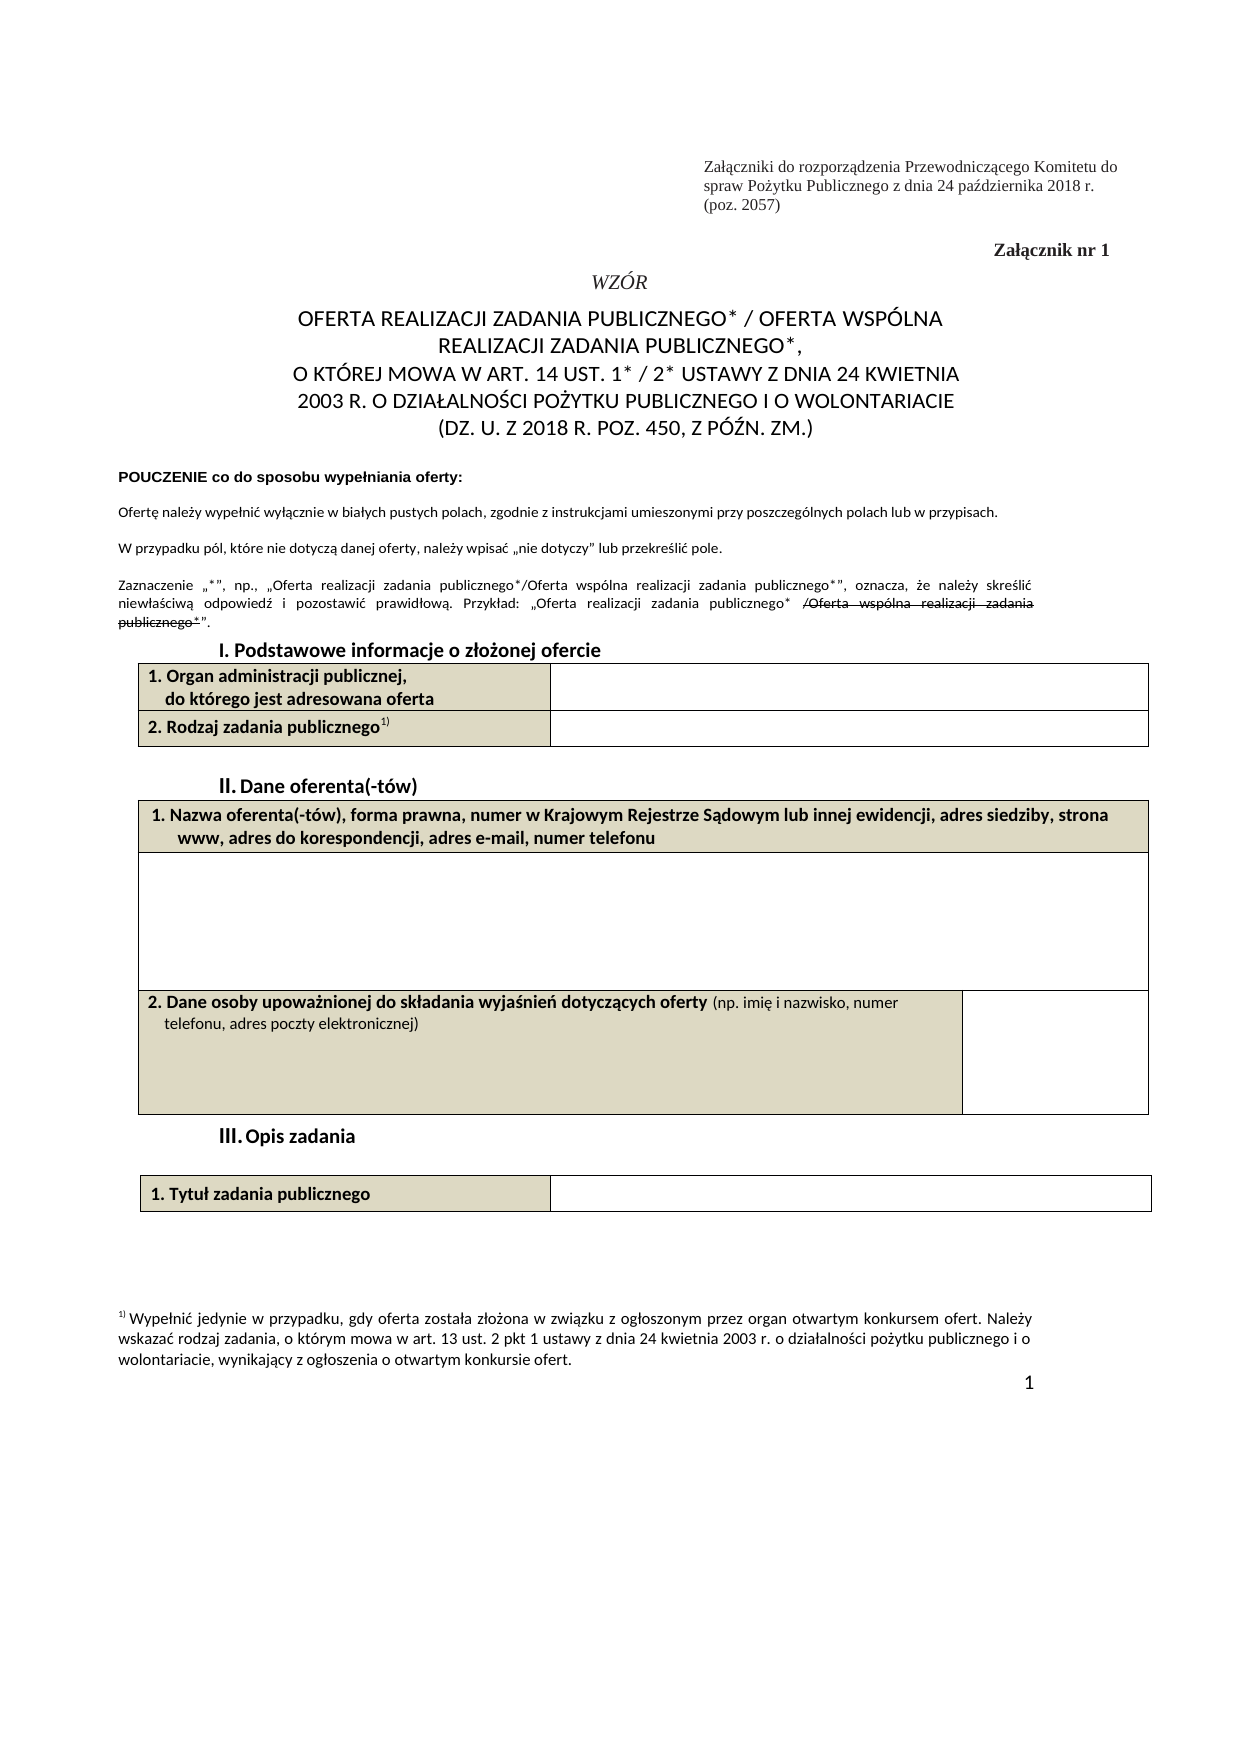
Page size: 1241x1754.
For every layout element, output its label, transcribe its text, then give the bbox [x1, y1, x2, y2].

table_cell [551, 711, 1148, 746]
table_header 1. Tytuł zadania publicznego [141, 1176, 550, 1211]
text O KTÓREJ MOWA W ART. 14 UST. 1* / 2* USTAWY Z DNIA 24 KWIETNIA 2003 R. O DZIAŁALNOŚCI POŻYTKU PUBLICZNEGO I O WOLONTARIACIE [286, 360, 966, 414]
table_cell [963, 991, 1148, 1114]
text W przypadku pól, które nie dotyczą danej oferty, należy wpisać „nie dotyczy” lub przekreślić pole. [118, 540, 1122, 557]
table_header 1. Organ administracji publicznej, do którego jest adresowana oferta [139, 664, 550, 710]
text OFERTA REALIZACJI ZADANIA PUBLICZNEGO* / OFERTA WSPÓLNA REALIZACJI ZADANIA PUBLICZNEGO*, [274, 304, 966, 360]
table_cell 2. Rodzaj zadania publicznego1) [139, 711, 550, 746]
subtitle 1 [118, 1369, 1034, 1395]
table_header [551, 1176, 1151, 1211]
subtitle Podstawowe informacje o złożonej ofercie [218, 637, 1122, 663]
table_cell [139, 853, 1148, 990]
list Opis zadania [218, 1122, 1122, 1149]
text POUCZENIE co do sposobu wypełniania oferty: [118, 468, 1122, 485]
text Załącznik nr 1 [118, 239, 1110, 260]
table_header 1. Nazwa oferenta(-tów), forma prawna, numer w Krajowym Rejestrze Sądowym lub innej ewidencji, adres siedziby, strona www, adres do korespondencji, adres e-mail, numer telefonu [139, 801, 1148, 852]
text WZÓR [274, 270, 966, 294]
text Załączniki do rozporządzenia Przewodniczącego Komitetu do spraw Pożytku Publicznego z dnia 24 października 2018 r. (poz. 2057) [703, 158, 1122, 214]
table_cell 2. Dane osoby upoważnionej do składania wyjaśnień dotyczących oferty (np. imię i nazwisko, numer telefonu, adres poczty elektronicznej) [139, 991, 962, 1114]
table_header [551, 664, 1148, 710]
list Dane oferenta(-tów) [218, 772, 1122, 800]
text Ofertę należy wypełnić wyłącznie w białych pustych polach, zgodnie z instrukcjami umieszonymi przy poszczególnych polach lub w przypisach. [118, 503, 1033, 521]
text Zaznaczenie „*”, np., „Oferta realizacji zadania publicznego*/Oferta wspólna realizacji zadania publicznego*”, oznacza, że należy skreślić niewłaściwą odpowiedź i pozostawić prawidłową. Przykład: „Oferta realizacji zadania publicznego* /Oferta wspólna realizacji zadania publicznego*”. [118, 576, 1033, 631]
text 1) Wypełnić jedynie w przypadku, gdy oferta została złożona w związku z ogłoszonym przez organ otwartym konkursem ofert. Należy wskazać rodzaj zadania, o którym mowa w art. 13 ust. 2 pkt 1 ustawy z dnia 24 kwietnia 2003 r. o działalności pożytku publicznego i o wolontariacie, wynikający z ogłoszenia o otwartym konkursie ofert. [118, 1308, 1033, 1369]
text (DZ. U. Z 2018 R. POZ. 450, Z PÓŹN. ZM.) [286, 414, 966, 441]
